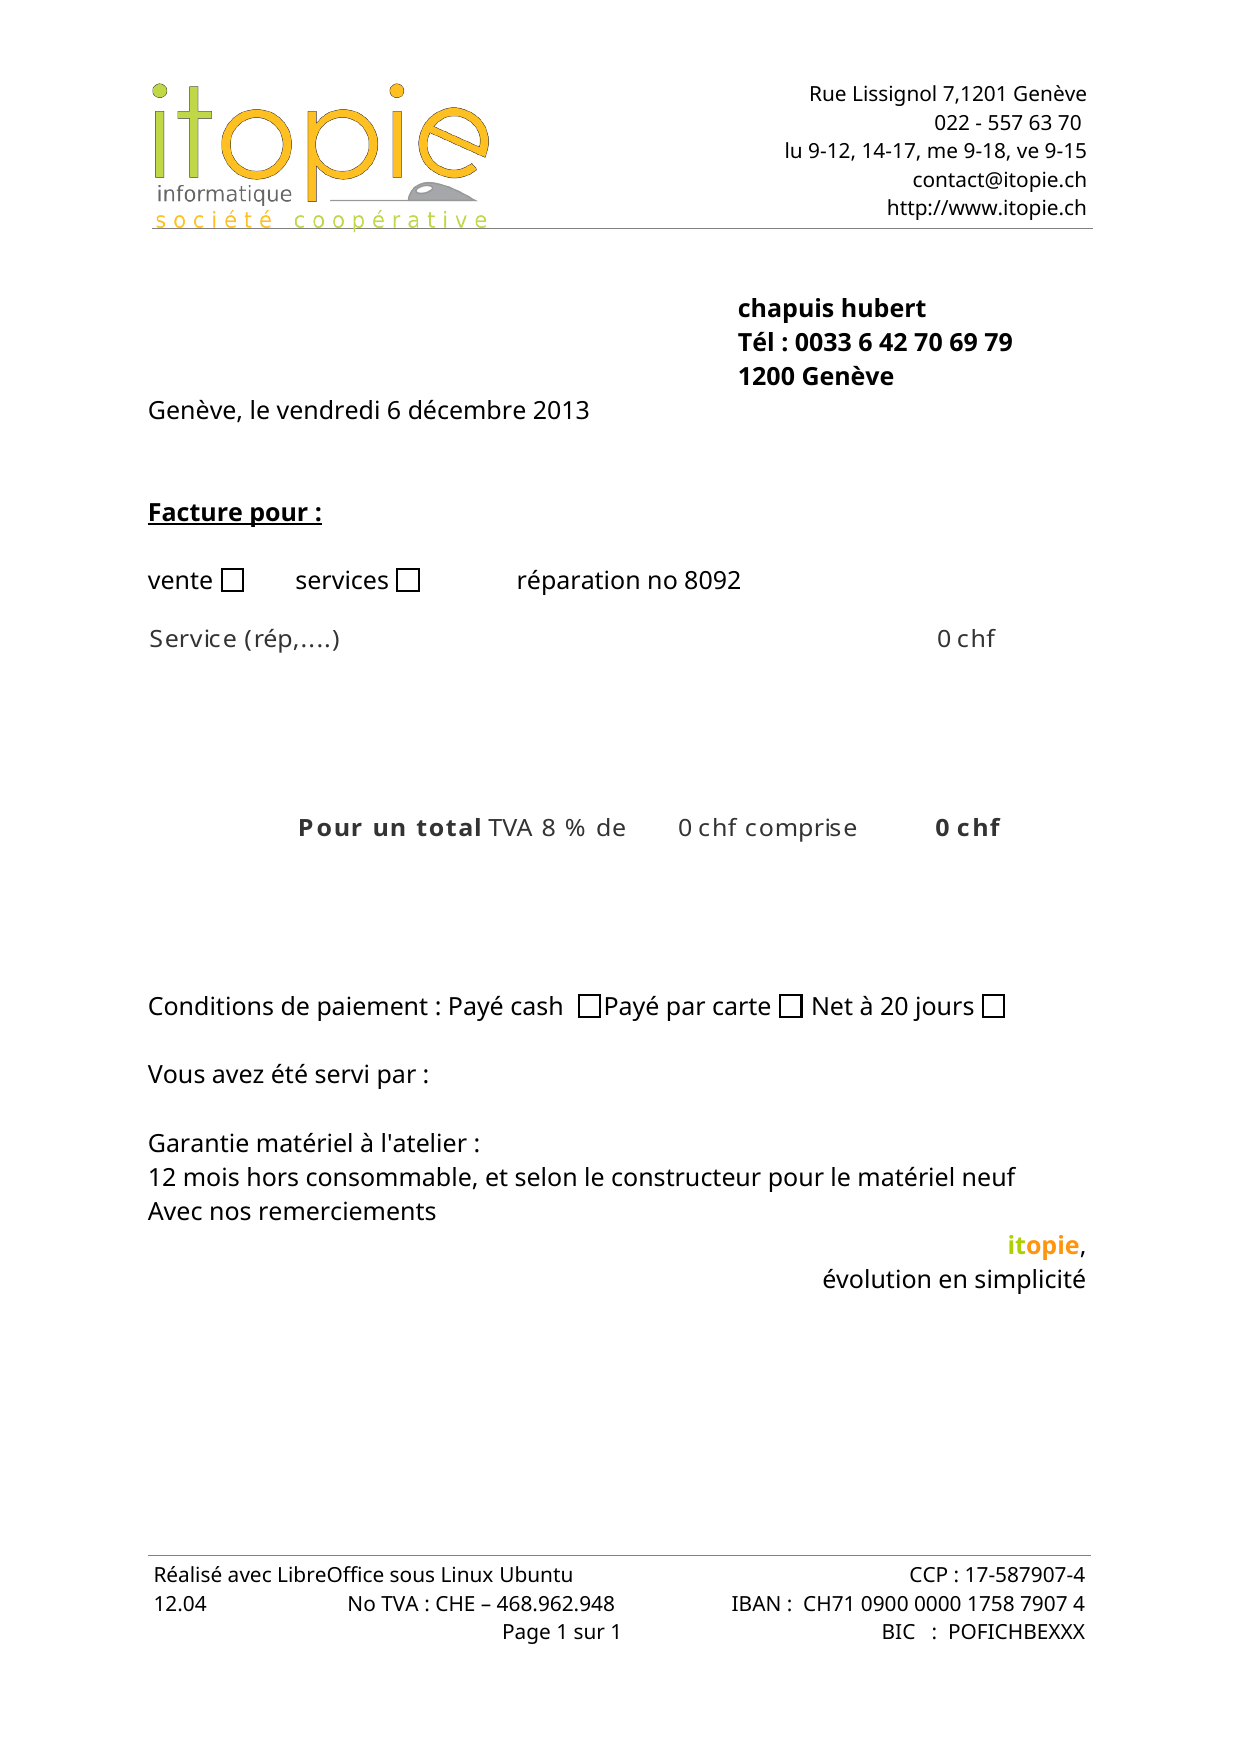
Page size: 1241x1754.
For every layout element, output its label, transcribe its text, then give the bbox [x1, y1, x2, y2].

text Facture pour : [148, 495, 1093, 529]
text 12 mois hors consommable, et selon le constructeur pour le matériel neuf [148, 1159, 1093, 1193]
text Garantie matériel à l'atelier : [148, 1125, 1093, 1159]
text évolution en simplicité [148, 1262, 1093, 1296]
text Tél : 0033 6 42 70 69 79 [148, 324, 1093, 358]
text Avec nos remerciements [148, 1193, 1093, 1227]
text vente services réparation no 8092 [148, 563, 1093, 597]
text Genève, le vendredi 6 décembre 2013 [148, 392, 1093, 427]
text Vous avez été servi par : [148, 1057, 1093, 1091]
text itopie, [148, 1227, 1093, 1262]
picture [138, 72, 500, 244]
text 1200 Genève [148, 358, 1093, 392]
text Conditions de paiement : Payé cash Payé par carte Net à 20 jours [148, 989, 1093, 1023]
text chapuis hubert [148, 290, 1093, 324]
